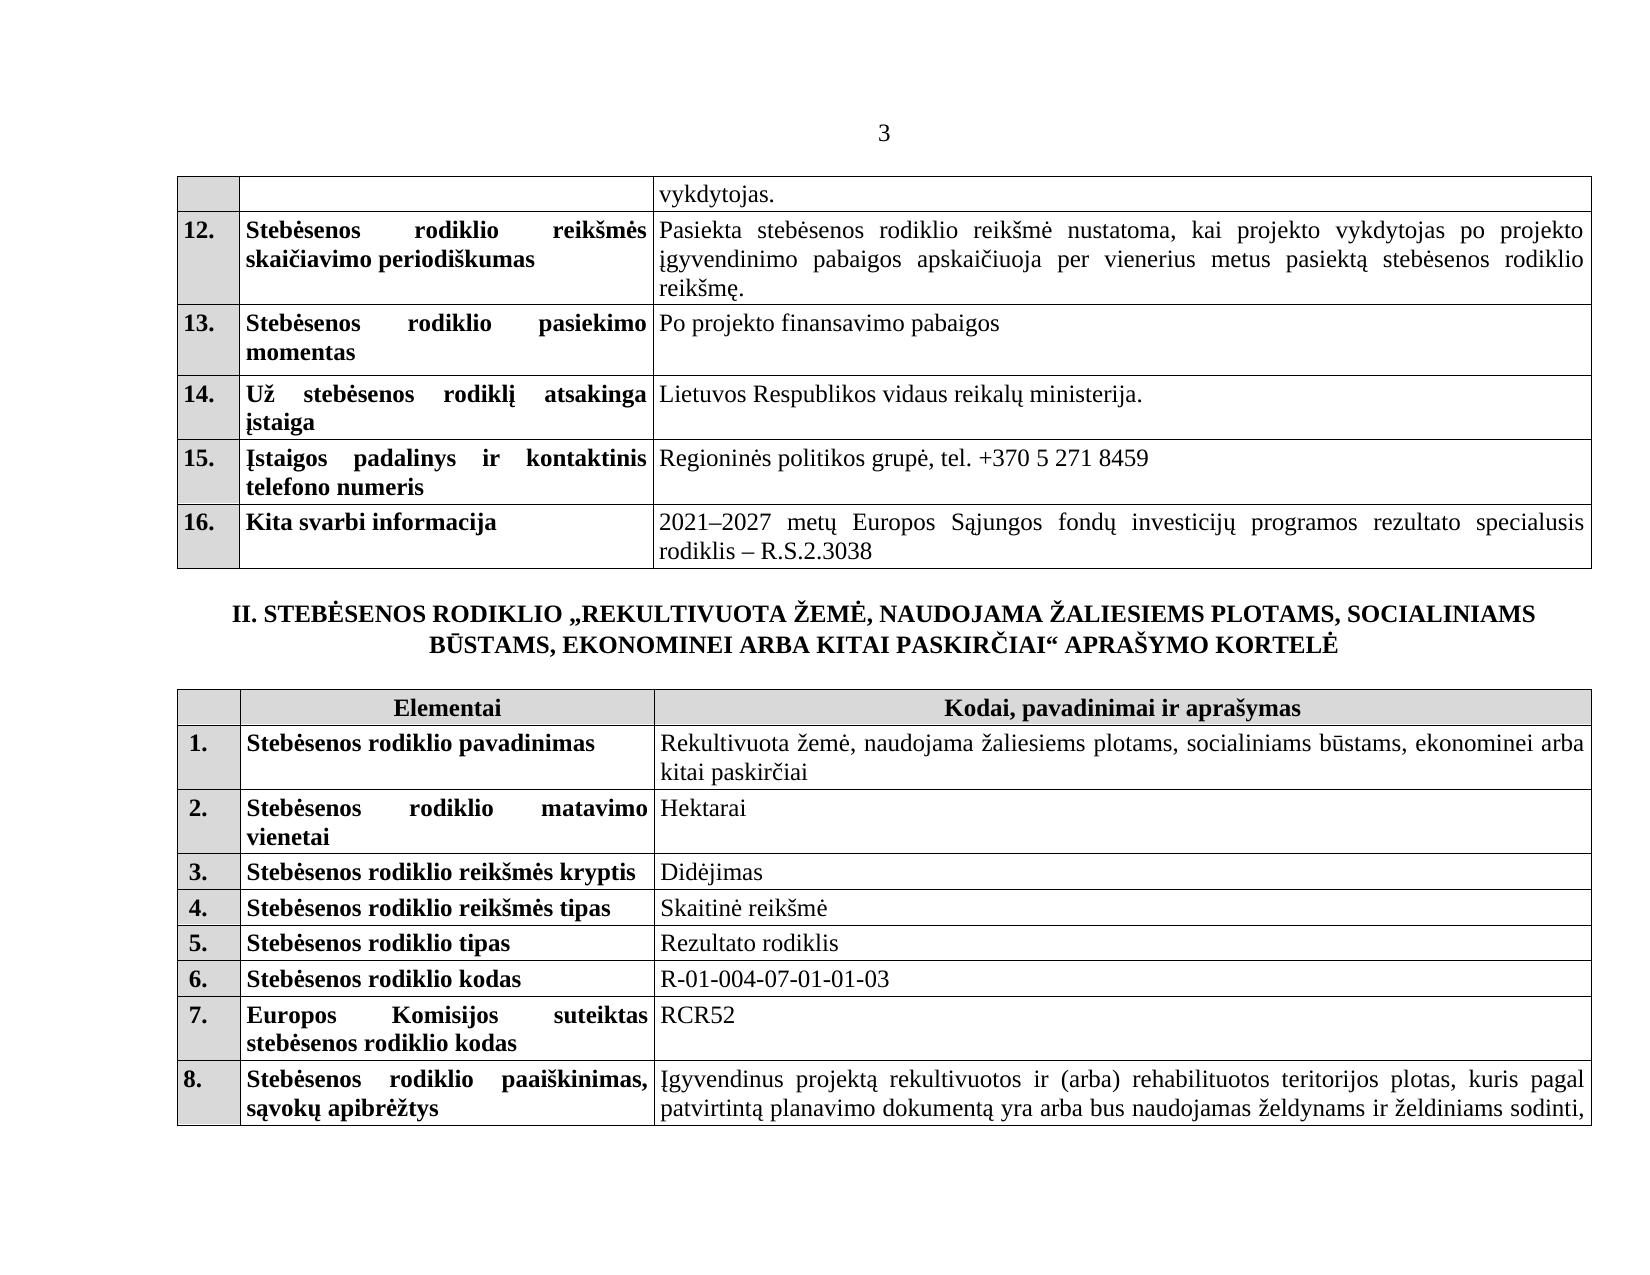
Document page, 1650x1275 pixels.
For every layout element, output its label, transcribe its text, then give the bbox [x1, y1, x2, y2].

table_cell 16. [178, 505, 239, 568]
table_cell Stebėsenos rodiklio matavimo vienetai [241, 790, 654, 853]
table_cell 8. [178, 1061, 240, 1124]
table_cell Stebėsenos rodiklio pasiekimo momentas [240, 305, 653, 375]
subtitle II. Stebėsenos rodiklio „Rekultivuota žemė, naudojama žaliesiems plotams, socialiniams būstams, ekonominei arba kitai paskirčiai“ aprašymo kortelė [177, 599, 1591, 658]
table_cell [178, 177, 239, 211]
table_cell Įstaigos padalinys ir kontaktinis telefono numeris [240, 440, 653, 503]
table_cell Įgyvendinus projektą rekultivuotos ir (arba) rehabilituotos teritorijos plotas, kuris pagal patvirtintą planavimo dokumentą yra arba bus naudojamas želdynams ir želdiniams sodinti, [655, 1061, 1591, 1124]
table_cell 12. [178, 212, 239, 304]
table_cell 13. [178, 305, 239, 375]
table_cell Už stebėsenos rodiklį atsakinga įstaiga [240, 376, 653, 439]
table_cell RCR52 [655, 997, 1591, 1060]
table_cell Stebėsenos rodiklio reikšmės kryptis [241, 854, 654, 889]
table_cell vykdytojas. [654, 177, 1591, 211]
table_cell 3. [178, 854, 240, 889]
table_header [178, 690, 240, 724]
table_cell Stebėsenos rodiklio reikšmės tipas [241, 890, 654, 924]
table_cell Skaitinė reikšmė [655, 890, 1591, 924]
table_cell Didėjimas [655, 854, 1591, 889]
table_cell Hektarai [655, 790, 1591, 853]
table_cell 7. [178, 997, 240, 1060]
table_cell Rezultato rodiklis [655, 926, 1591, 960]
table_cell Stebėsenos rodiklio tipas [241, 926, 654, 960]
table_header Elementai [241, 690, 654, 724]
table_cell 5. [178, 926, 240, 960]
table_cell Pasiekta stebėsenos rodiklio reikšmė nustatoma, kai projekto vykdytojas po projekto įgyvendinimo pabaigos apskaičiuoja per vienerius metus pasiektą stebėsenos rodiklio reikšmę. [654, 212, 1591, 304]
table_cell Stebėsenos rodiklio kodas [241, 961, 654, 996]
table_cell [240, 177, 653, 211]
table_cell Regioninės politikos grupė, tel. +370 5 271 8459 [654, 440, 1591, 503]
table_cell Rekultivuota žemė, naudojama žaliesiems plotams, socialiniams būstams, ekonominei arba kitai paskirčiai [655, 726, 1591, 789]
table_header Kodai, pavadinimai ir aprašymas [655, 690, 1591, 724]
table_cell 15. [178, 440, 239, 503]
table_cell Stebėsenos rodiklio paaiškinimas, sąvokų apibrėžtys [241, 1061, 654, 1124]
table_cell Stebėsenos rodiklio pavadinimas [241, 726, 654, 789]
table_cell Europos Komisijos suteiktas stebėsenos rodiklio kodas [241, 997, 654, 1060]
table_cell 14. [178, 376, 239, 439]
table_cell 6. [178, 961, 240, 996]
table_cell Stebėsenos rodiklio reikšmės skaičiavimo periodiškumas [240, 212, 653, 304]
table_cell 2. [178, 790, 240, 853]
table_cell Lietuvos Respublikos vidaus reikalų ministerija. [654, 376, 1591, 439]
table_cell Po projekto finansavimo pabaigos [654, 305, 1591, 375]
table_cell 1. [178, 726, 240, 789]
table_cell R-01-004-07-01-01-03 [655, 961, 1591, 996]
table_cell 4. [178, 890, 240, 924]
table_cell Kita svarbi informacija [240, 505, 653, 568]
table_cell 2021‒2027 metų Europos Sąjungos fondų investicijų programos rezultato specialusis rodiklis – R.S.2.3038 [654, 505, 1591, 568]
